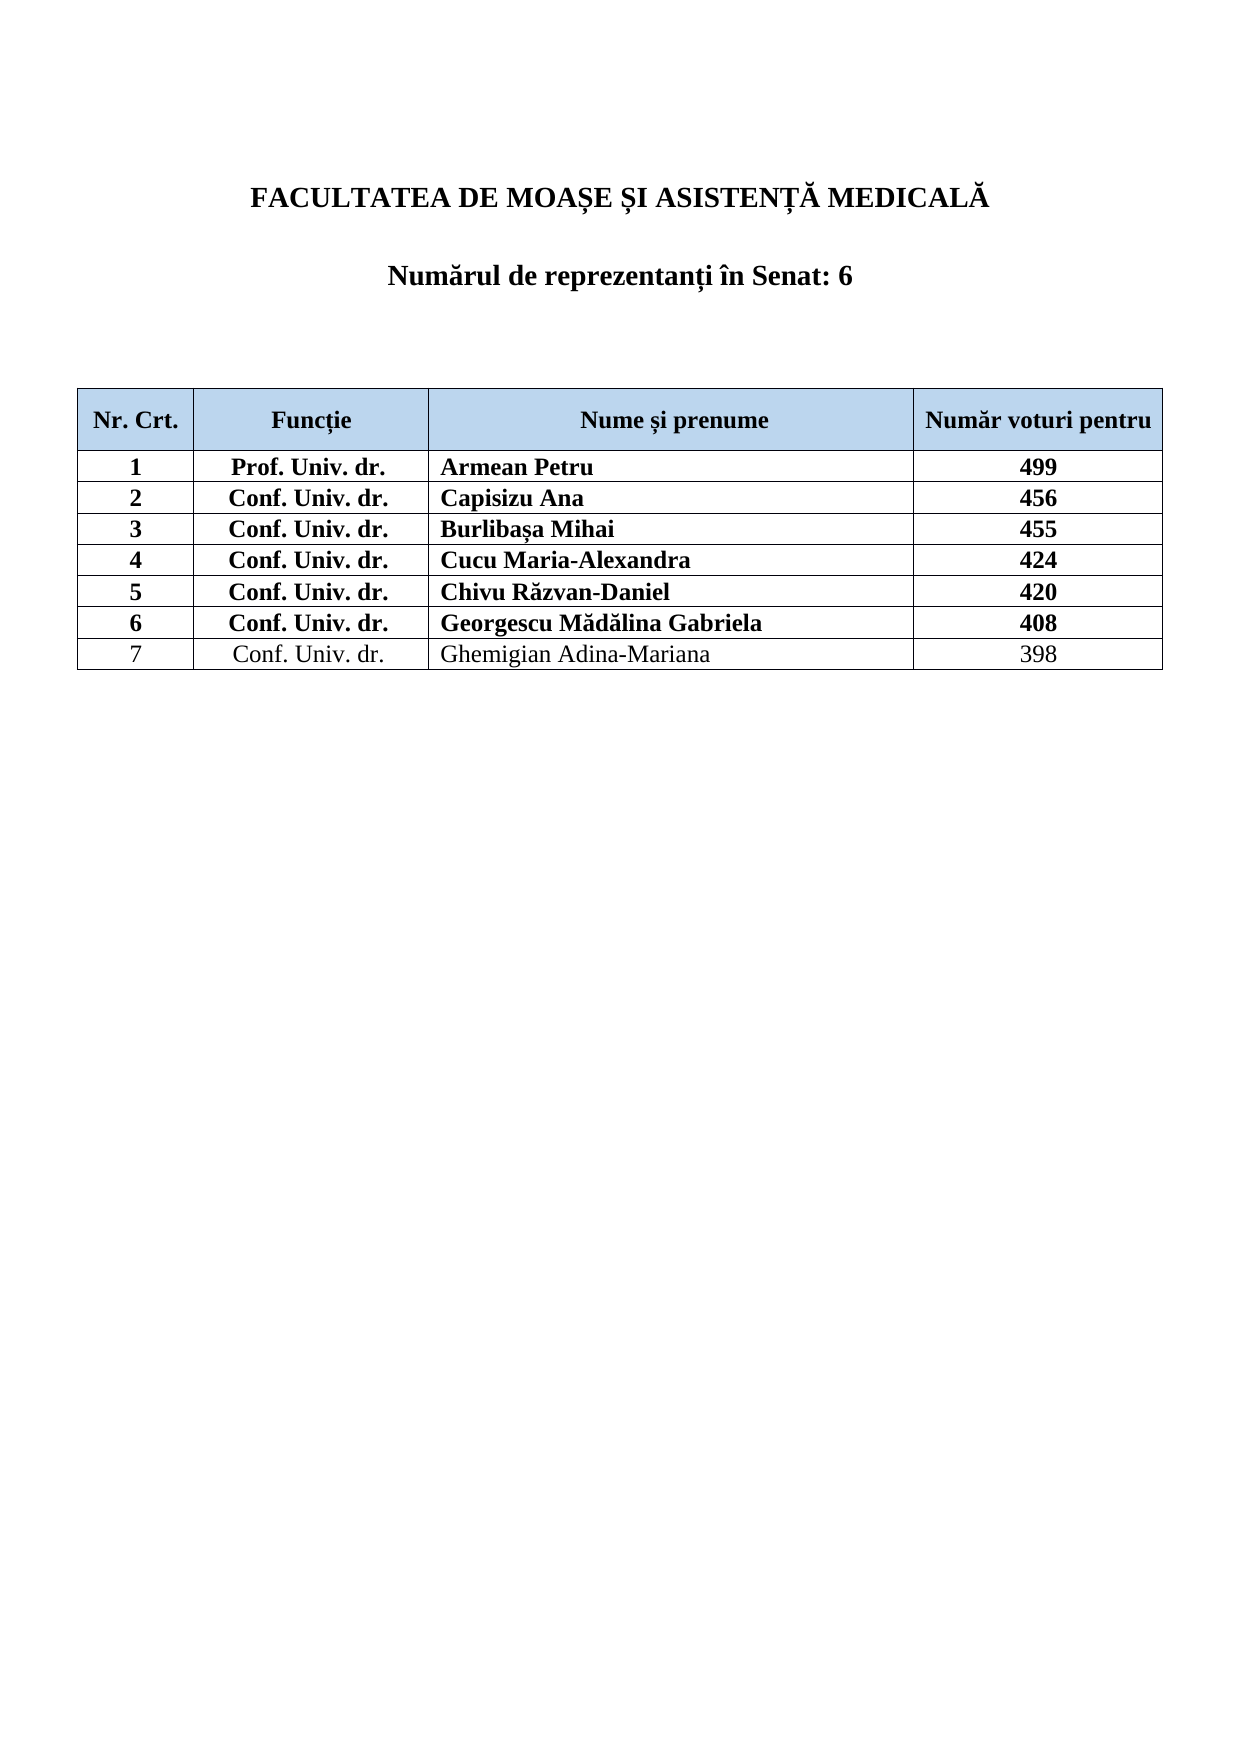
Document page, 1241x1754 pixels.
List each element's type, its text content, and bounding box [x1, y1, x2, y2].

table_cell Burlibașa Mihai [429, 514, 913, 544]
table_cell 499 [914, 451, 1162, 481]
table_cell 2 [78, 482, 193, 512]
table_cell Conf. Univ. dr. [194, 482, 428, 512]
table_cell Ghemigian Adina-Mariana [429, 639, 913, 669]
table_cell Conf. Univ. dr. [194, 607, 428, 637]
text FACULTATEA DE MOAȘE ȘI ASISTENȚĂ MEDICALĂ [89, 181, 1152, 214]
table_cell 3 [78, 514, 193, 544]
table_cell 455 [914, 514, 1162, 544]
table_header Funcție [194, 389, 428, 450]
table_cell 424 [914, 545, 1162, 575]
text Numărul de reprezentanți în Senat: 6 [89, 258, 1152, 291]
table_cell 6 [78, 607, 193, 637]
table_cell 456 [914, 482, 1162, 512]
table_cell Chivu Răzvan-Daniel [429, 576, 913, 606]
table_cell Cucu Maria-Alexandra [429, 545, 913, 575]
table_cell Capisizu Ana [429, 482, 913, 512]
table_cell Conf. Univ. dr. [194, 576, 428, 606]
table_header Nr. Crt. [78, 389, 193, 450]
table_cell 5 [78, 576, 193, 606]
table_cell 398 [914, 639, 1162, 669]
table_cell 1 [78, 451, 193, 481]
table_header Număr voturi pentru [914, 389, 1162, 450]
table_cell 420 [914, 576, 1162, 606]
table_cell 4 [78, 545, 193, 575]
table_cell 408 [914, 607, 1162, 637]
table_cell Prof. Univ. dr. [194, 451, 428, 481]
table_cell Conf. Univ. dr. [194, 639, 428, 669]
table_header Nume și prenume [429, 389, 913, 450]
table_cell Conf. Univ. dr. [194, 514, 428, 544]
table_cell 7 [78, 639, 193, 669]
table_cell Georgescu Mădălina Gabriela [429, 607, 913, 637]
table_cell Conf. Univ. dr. [194, 545, 428, 575]
table_cell Armean Petru [429, 451, 913, 481]
